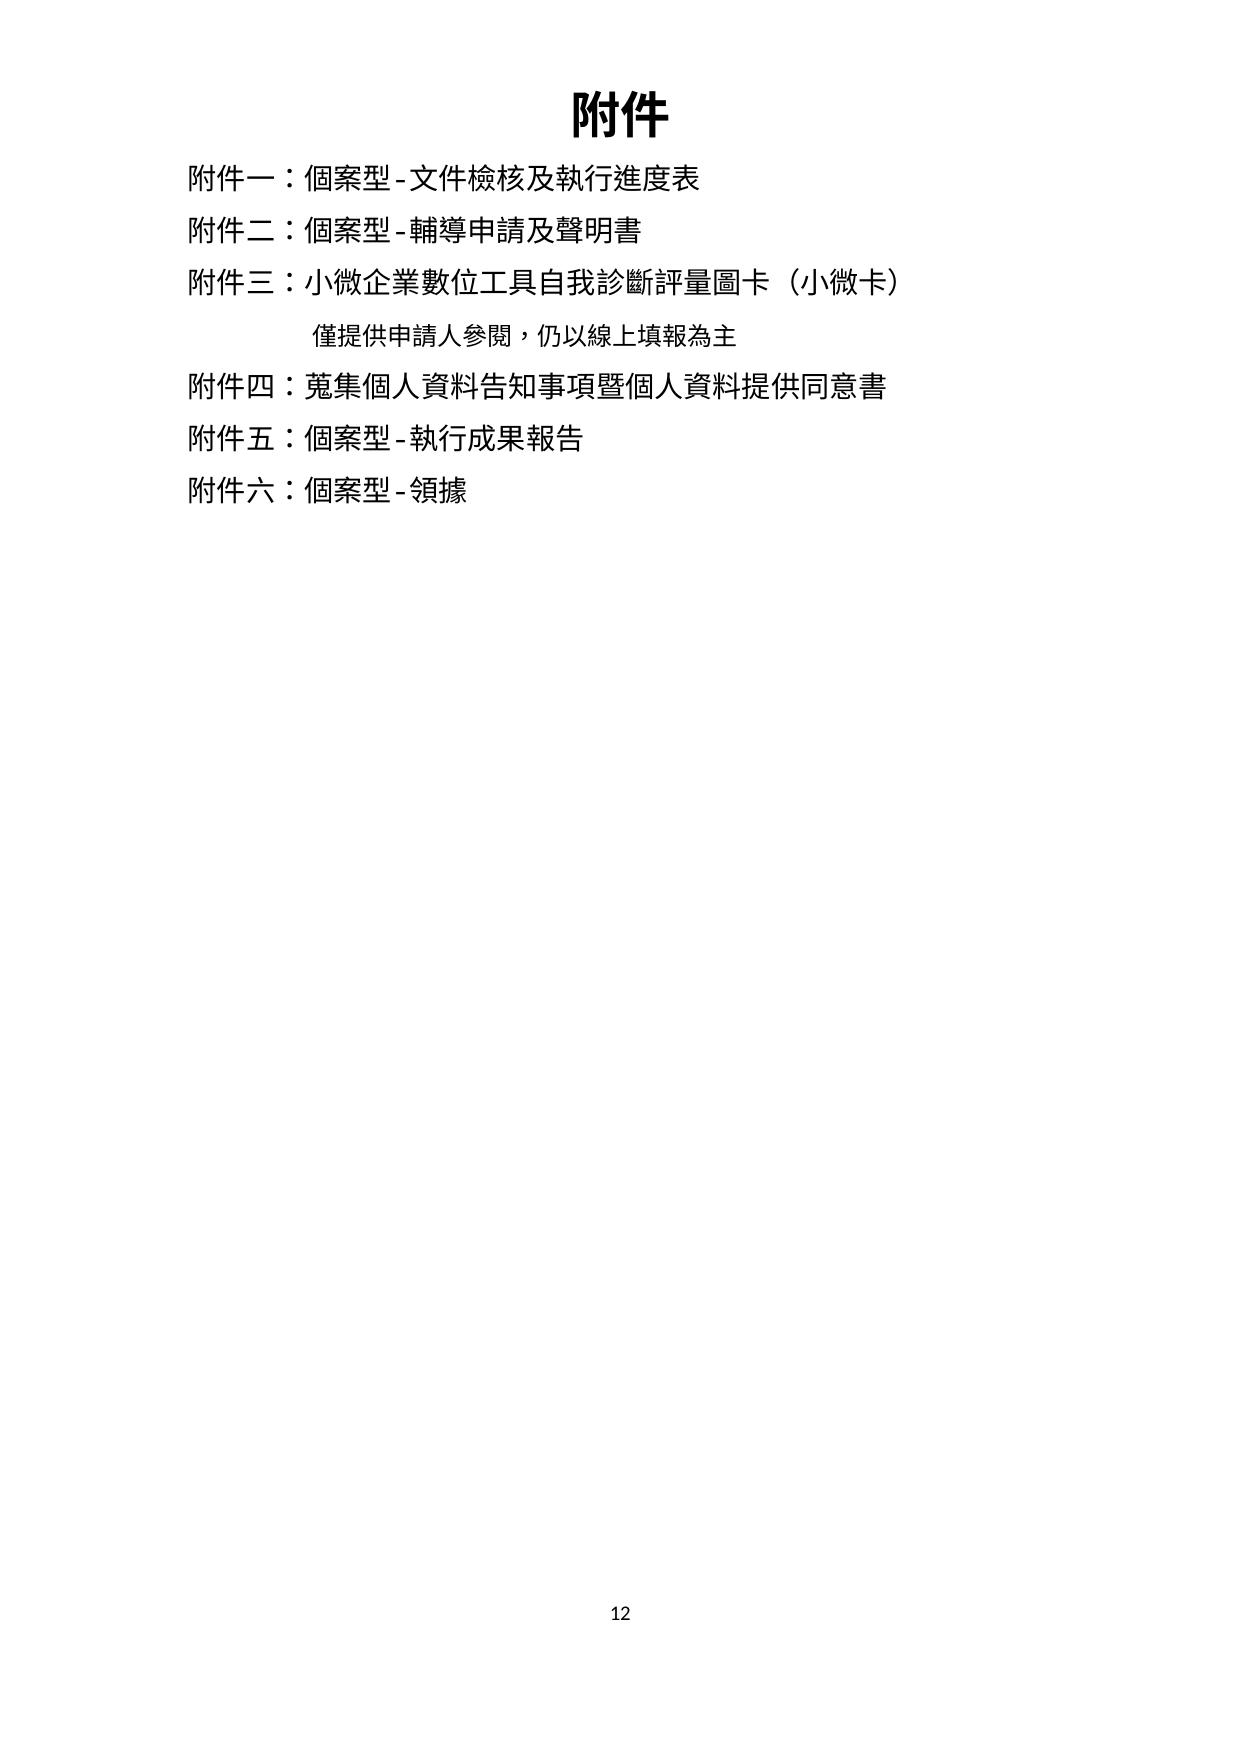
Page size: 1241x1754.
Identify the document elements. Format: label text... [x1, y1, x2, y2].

text 附件二：個案型-輔導申請及聲明書 [187, 199, 1053, 252]
text 附件五：個案型-執行成果報告 [187, 408, 1053, 460]
text 附件四：蒐集個人資料告知事項暨個人資料提供同意書 [187, 356, 1053, 408]
text 附件三：小微企業數位工具自我診斷評量圖卡（小微卡） 僅提供申請人參閱，仍以線上填報為主 [187, 252, 1053, 356]
text 附件一：個案型-文件檢核及執行進度表 [187, 147, 1053, 199]
text 附件六：個案型-領據 [187, 460, 1053, 512]
text 附件 [187, 75, 1053, 147]
